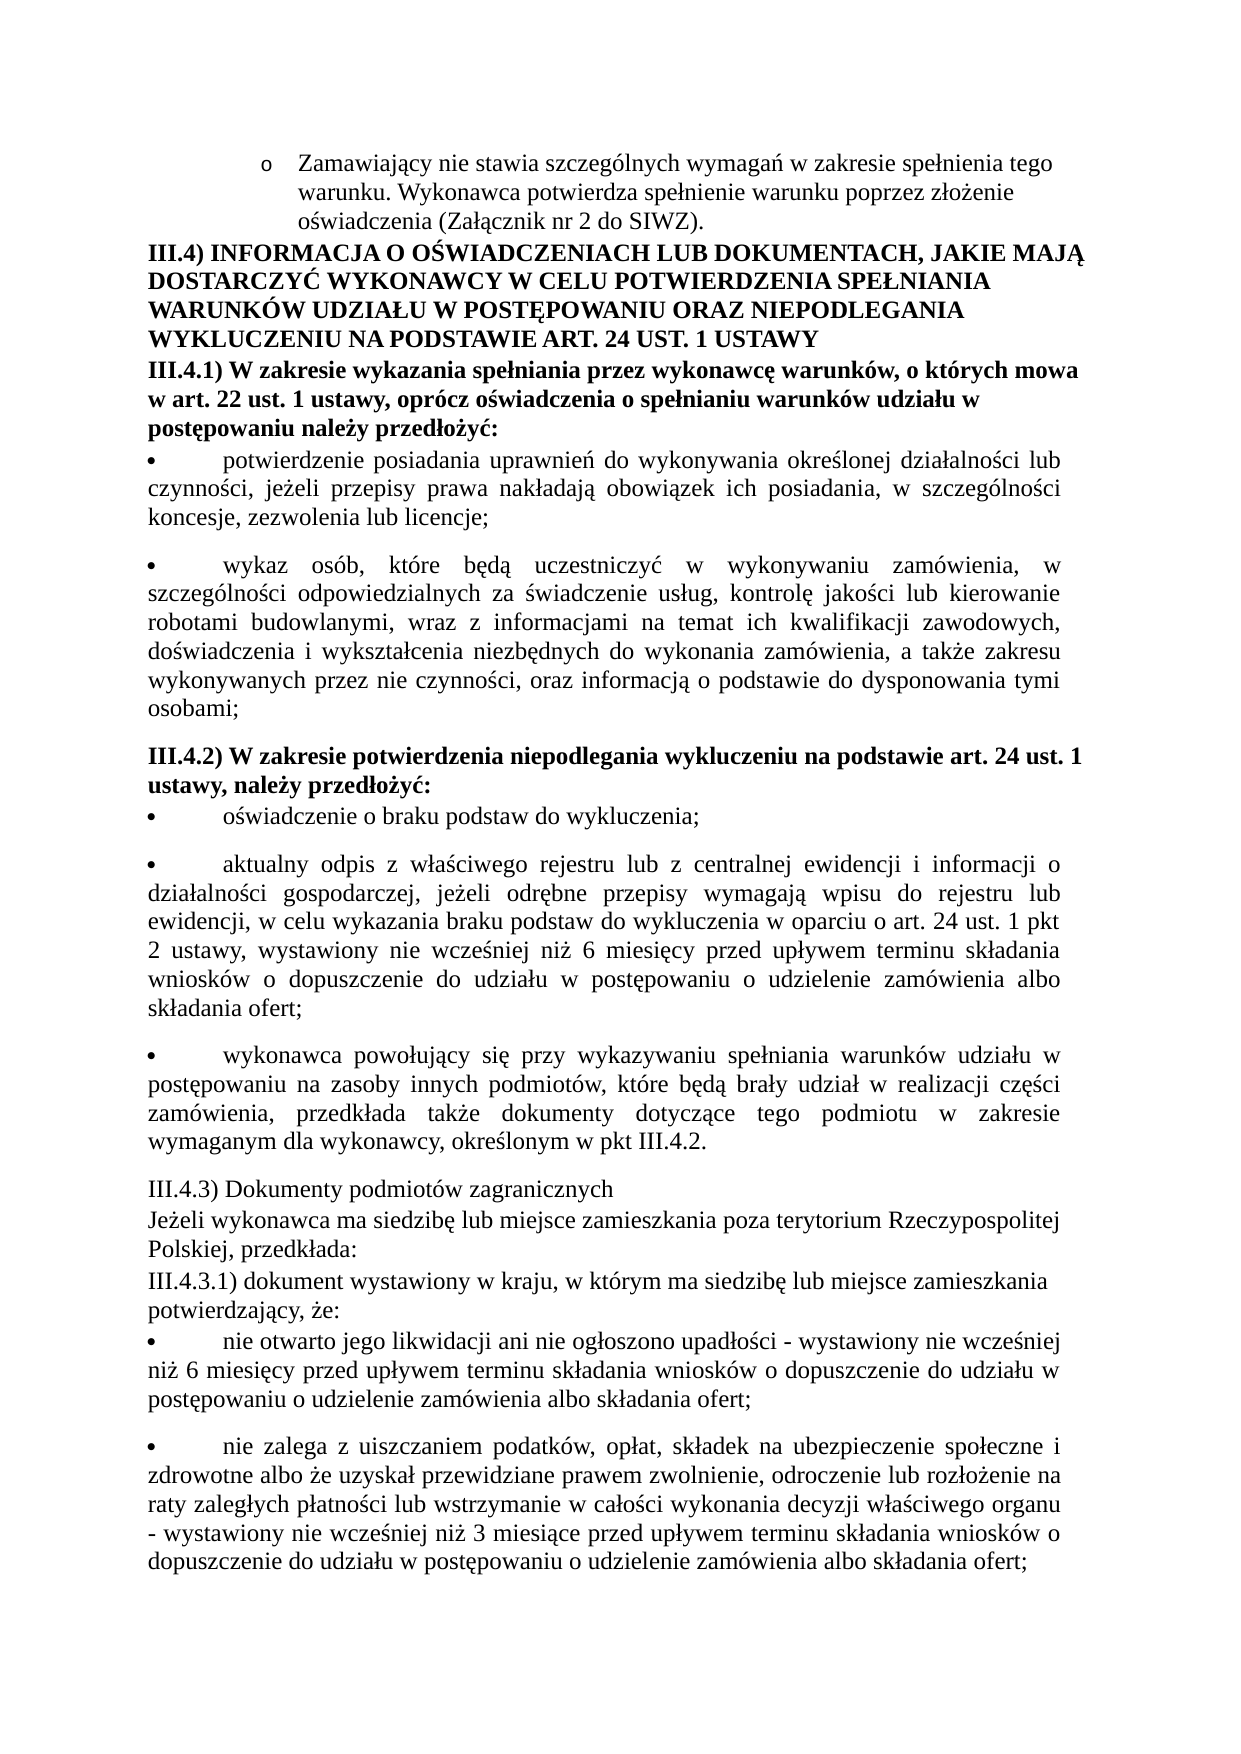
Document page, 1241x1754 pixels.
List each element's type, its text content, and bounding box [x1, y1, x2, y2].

list wykaz osób, które będą uczestniczyć w wykonywaniu zamówienia, w szczególności odpowiedzialnych za świadczenie usług, kontrolę jakości lub kierowanie robotami budowlanymi, wraz z informacjami na temat ich kwalifikacji zawodowych, doświadczenia i wykształcenia niezbędnych do wykonania zamówienia, a także zakresu wykonywanych przez nie czynności, oraz informacją o podstawie do dysponowania tymi osobami; [148, 550, 1061, 722]
text III.4.1) W zakresie wykazania spełniania przez wykonawcę warunków, o których mowa w art. 22 ust. 1 ustawy, oprócz oświadczenia o spełnianiu warunków udziału w postępowaniu należy przedłożyć: [148, 356, 1093, 442]
text III.4) INFORMACJA O OŚWIADCZENIACH LUB DOKUMENTACH, JAKIE MAJĄ DOSTARCZYĆ WYKONAWCY W CELU POTWIERDZENIA SPEŁNIANIA WARUNKÓW UDZIAŁU W POSTĘPOWANIU ORAZ NIEPODLEGANIA WYKLUCZENIU NA PODSTAWIE ART. 24 UST. 1 USTAWY [148, 238, 1093, 353]
list nie otwarto jego likwidacji ani nie ogłoszono upadłości - wystawiony nie wcześniej niż 6 miesięcy przed upływem terminu składania wniosków o dopuszczenie do udziału w postępowaniu o udzielenie zamówienia albo składania ofert; [148, 1326, 1061, 1413]
list potwierdzenie posiadania uprawnień do wykonywania określonej działalności lub czynności, jeżeli przepisy prawa nakładają obowiązek ich posiadania, w szczególności koncesje, zezwolenia lub licencje; [148, 445, 1061, 531]
list aktualny odpis z właściwego rejestru lub z centralnej ewidencji i informacji o działalności gospodarczej, jeżeli odrębne przepisy wymagają wpisu do rejestru lub ewidencji, w celu wykazania braku podstaw do wykluczenia w oparciu o art. 24 ust. 1 pkt 2 ustawy, wystawiony nie wcześniej niż 6 miesięcy przed upływem terminu składania wniosków o dopuszczenie do udziału w postępowaniu o udzielenie zamówienia albo składania ofert; [148, 849, 1061, 1021]
text III.4.3) Dokumenty podmiotów zagranicznych [148, 1174, 1093, 1203]
list Zamawiający nie stawia szczególnych wymagań w zakresie spełnienia tego warunku. Wykonawca potwierdza spełnienie warunku poprzez złożenie oświadczenia (Załącznik nr 2 do SIWZ). [260, 148, 1093, 235]
text III.4.3.1) dokument wystawiony w kraju, w którym ma siedzibę lub miejsce zamieszkania potwierdzający, że: [148, 1266, 1093, 1323]
list wykonawca powołujący się przy wykazywaniu spełniania warunków udziału w postępowaniu na zasoby innych podmiotów, które będą brały udział w realizacji części zamówienia, przedkłada także dokumenty dotyczące tego podmiotu w zakresie wymaganym dla wykonawcy, określonym w pkt III.4.2. [148, 1040, 1061, 1155]
text III.4.2) W zakresie potwierdzenia niepodlegania wykluczeniu na podstawie art. 24 ust. 1 ustawy, należy przedłożyć: [148, 741, 1093, 798]
text Jeżeli wykonawca ma siedzibę lub miejsce zamieszkania poza terytorium Rzeczypospolitej Polskiej, przedkłada: [148, 1206, 1093, 1263]
list nie zalega z uiszczaniem podatków, opłat, składek na ubezpieczenie społeczne i zdrowotne albo że uzyskał przewidziane prawem zwolnienie, odroczenie lub rozłożenie na raty zaległych płatności lub wstrzymanie w całości wykonania decyzji właściwego organu - wystawiony nie wcześniej niż 3 miesiące przed upływem terminu składania wniosków o dopuszczenie do udziału w postępowaniu o udzielenie zamówienia albo składania ofert; [148, 1431, 1061, 1575]
list oświadczenie o braku podstaw do wykluczenia; [148, 801, 1061, 830]
